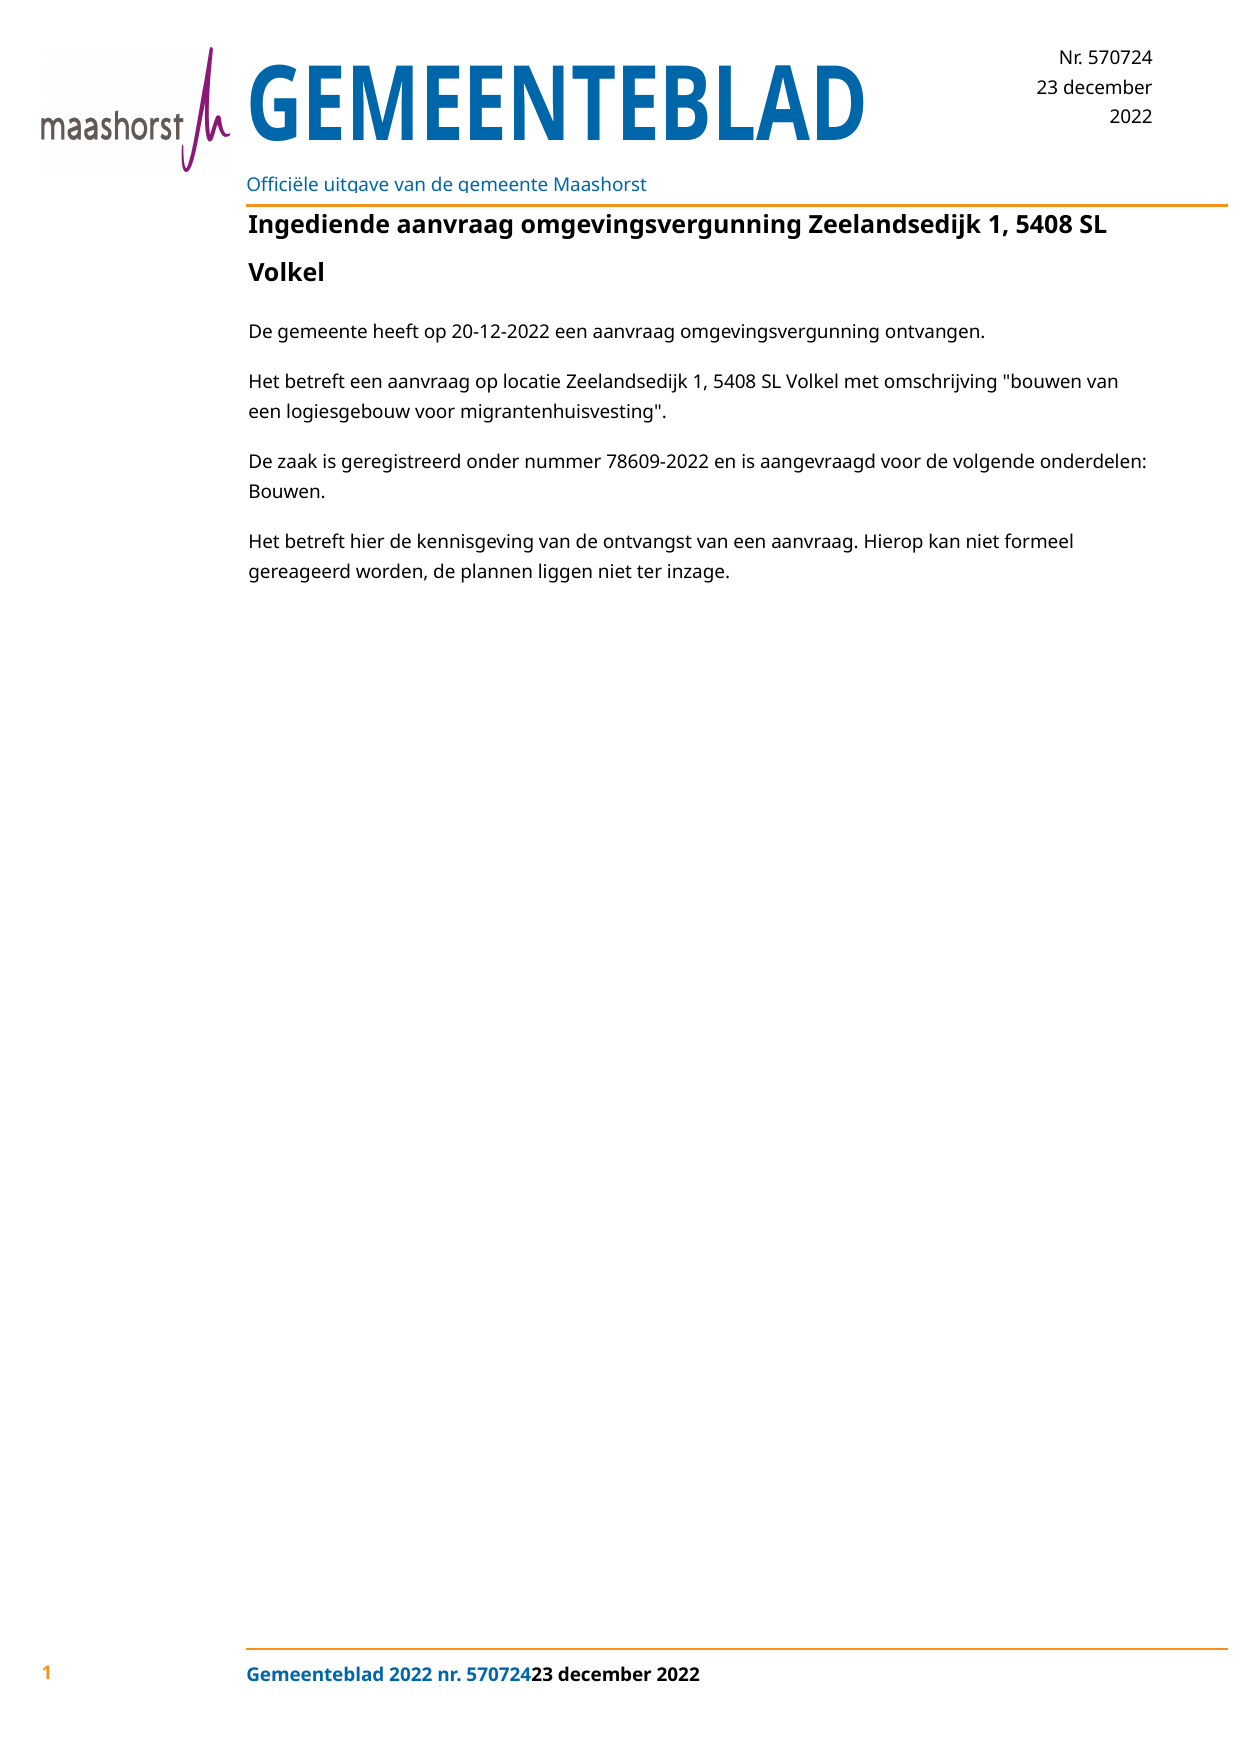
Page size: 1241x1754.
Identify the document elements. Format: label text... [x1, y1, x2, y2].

picture [41, 47, 231, 172]
text Het betreft een aanvraag op locatie Zeelandsedijk 1, 5408 SL Volkel met omschrijving "bouwen van een logiesgebouw voor migrantenhuisvesting". [248, 368, 1152, 424]
text Het betreft hier de kennisgeving van de ontvangst van een aanvraag. Hierop kan niet formeel gereageerd worden, de plannen liggen niet ter inzage. [248, 528, 1152, 584]
text Ingediende aanvraag omgevingsvergunning Zeelandsedijk 1, 5408 SL Volkel [248, 207, 1152, 288]
text De gemeente heeft op 20-12-2022 een aanvraag omgevingsvergunning ontvangen. [248, 318, 1152, 344]
text De zaak is geregistreerd onder nummer 78609-2022 en is aangevraagd voor de volgende onderdelen: Bouwen. [248, 448, 1152, 504]
